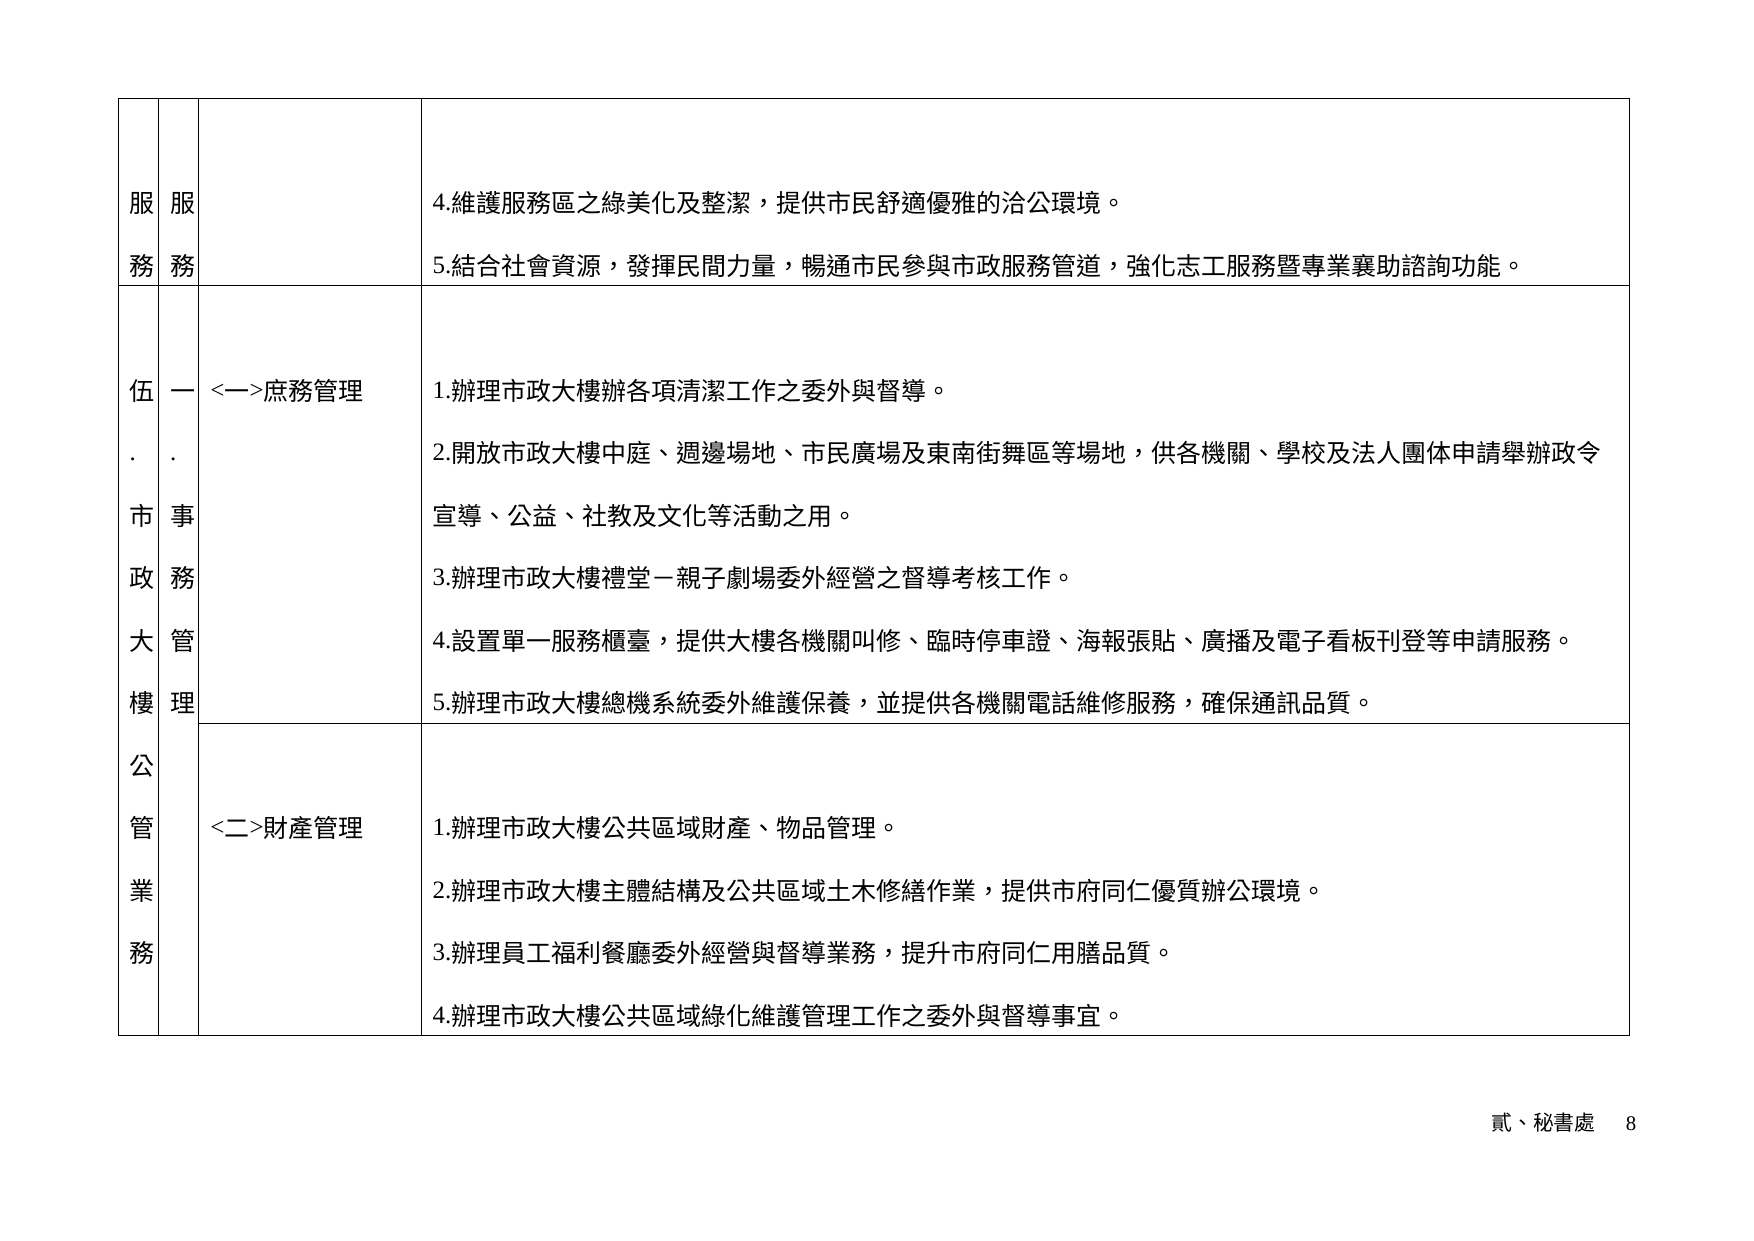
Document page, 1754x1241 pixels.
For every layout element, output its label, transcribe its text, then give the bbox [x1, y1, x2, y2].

table_cell 1.辦理市政大樓公共區域財產、物品管理。 2.辦理市政大樓主體結構及公共區域土木修繕作業，提供市府同仁優質辦公環境。 3.辦理員工福利餐廳委外經營與督導業務，提升市府同仁用膳品質。 4.辦理市政大樓公共區域綠化維護管理工作之委外與督導事宜。 [422, 724, 1629, 1035]
table_cell 伍.市政大樓公管業務 [119, 286, 158, 1035]
table_cell [199, 99, 421, 285]
table_cell 一.事務管理 [159, 286, 198, 1035]
table_cell <二>財產管理 [199, 724, 421, 1035]
table_cell 1.辦理市政大樓辦各項清潔工作之委外與督導。 2.開放市政大樓中庭、週邊場地、市民廣場及東南街舞區等場地，供各機關、學校及法人團体申請舉辦政令宣導、公益、社教及文化等活動之用。 3.辦理市政大樓禮堂－親子劇場委外經營之督導考核工作。 4.設置單一服務櫃臺，提供大樓各機關叫修、臨時停車證、海報張貼、廣播及電子看板刊登等申請服務。 5.辦理市政大樓總機系統委外維護保養，並提供各機關電話維修服務，確保通訊品質。 [422, 286, 1629, 723]
table_cell 4.維護服務區之綠美化及整潔，提供市民舒適優雅的洽公環境。 5.結合社會資源，發揮民間力量，暢通市民參與市政服務管道，強化志工服務暨專業襄助諮詢功能。 [422, 99, 1629, 285]
table_cell 服務 [159, 99, 198, 285]
table_cell 服務 [119, 99, 158, 285]
table_cell <一>庶務管理 [199, 286, 421, 723]
